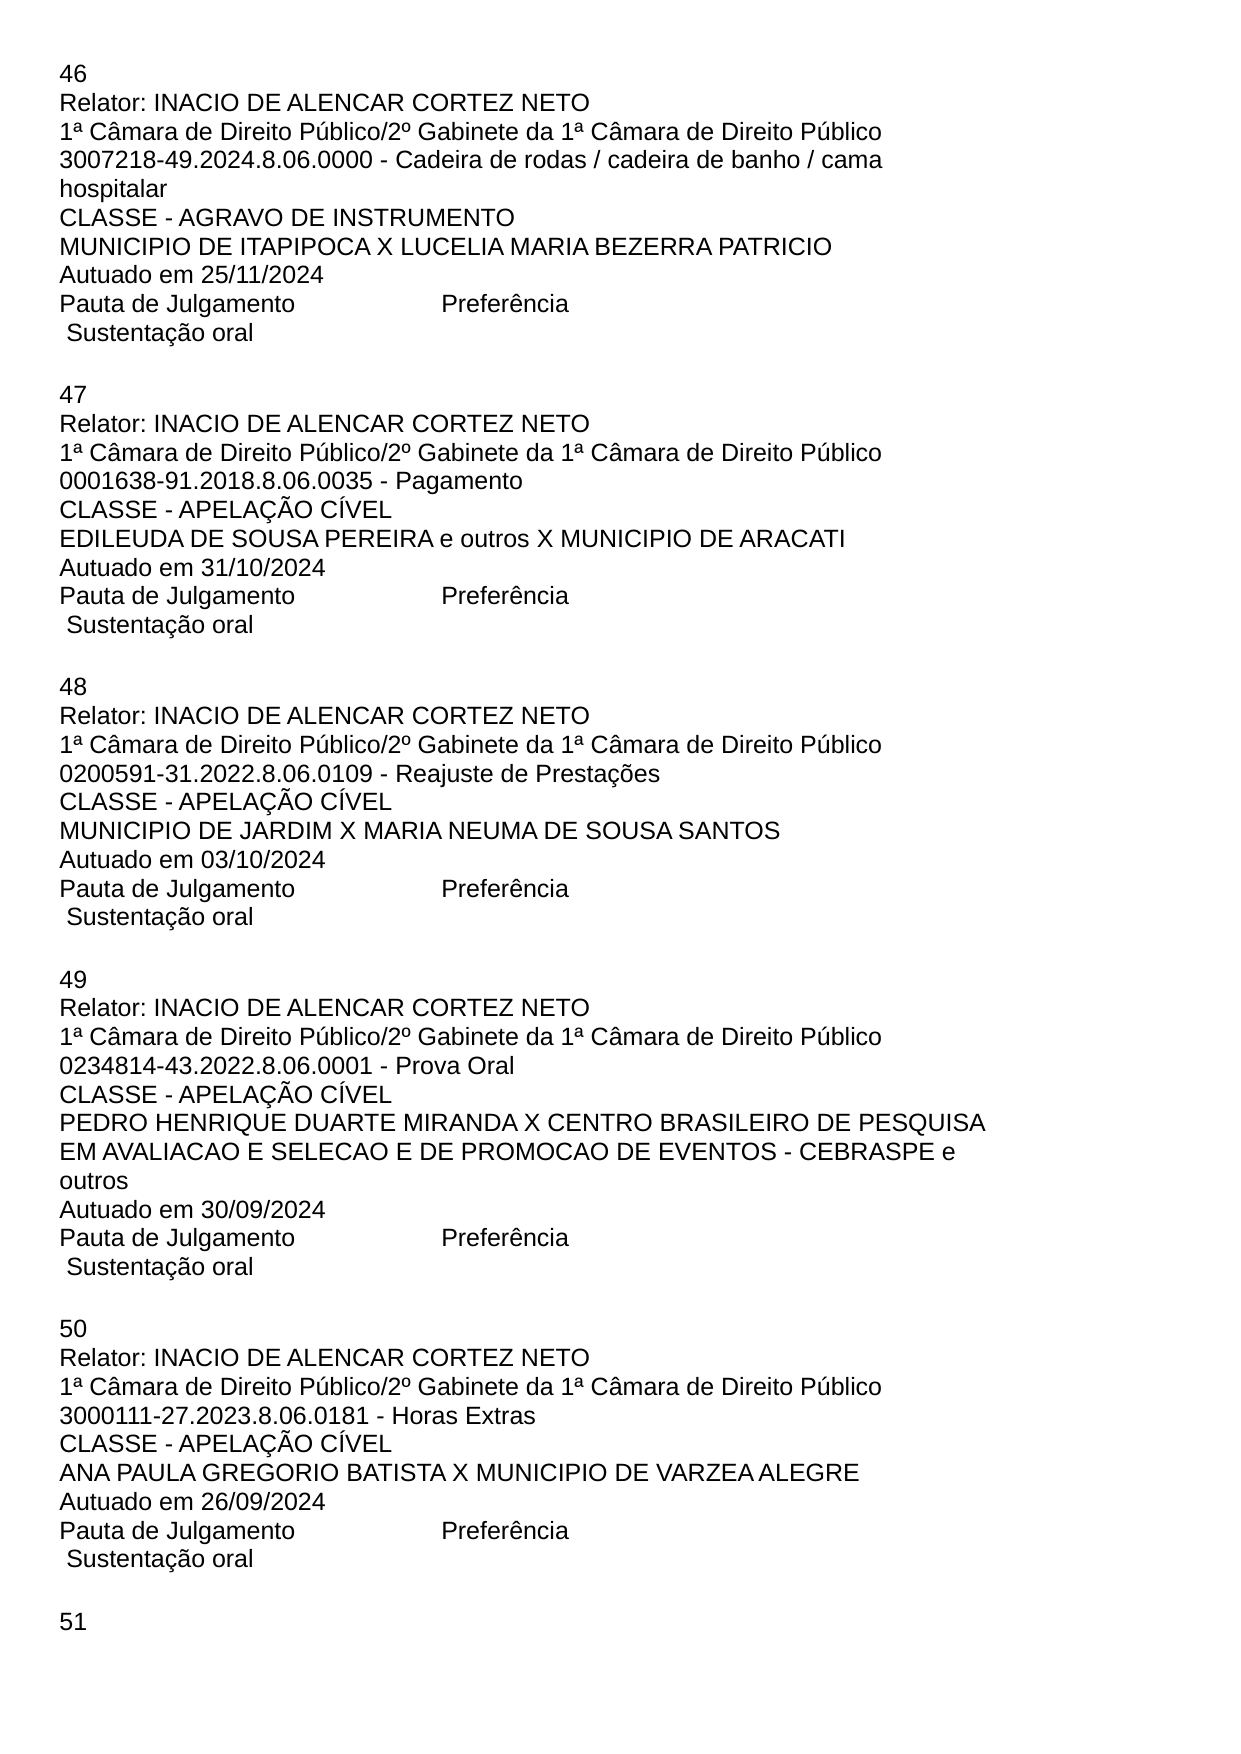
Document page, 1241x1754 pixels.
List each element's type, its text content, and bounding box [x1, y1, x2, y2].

text Relator: INACIO DE ALENCAR CORTEZ NETO [59, 993, 989, 1022]
text 50 [59, 1314, 989, 1343]
text 51 [59, 1607, 989, 1636]
text CLASSE - AGRAVO DE INSTRUMENTO [59, 203, 989, 232]
text 47 [59, 380, 989, 409]
text EDILEUDA DE SOUSA PEREIRA e outros X MUNICIPIO DE ARACATI [59, 524, 989, 553]
text 1ª Câmara de Direito Público/2º Gabinete da 1ª Câmara de Direito Público [59, 730, 989, 759]
text Autuado em 30/09/2024 [59, 1195, 989, 1223]
text PEDRO HENRIQUE DUARTE MIRANDA X CENTRO BRASILEIRO DE PESQUISA EM AVALIACAO E SELECAO E DE PROMOCAO DE EVENTOS - CEBRASPE e outros [59, 1108, 989, 1195]
text 49 [59, 965, 989, 993]
text Relator: INACIO DE ALENCAR CORTEZ NETO [59, 88, 989, 117]
text 0234814-43.2022.8.06.0001 - Prova Oral [59, 1051, 989, 1080]
text 48 [59, 672, 989, 701]
text Autuado em 26/09/2024 [59, 1487, 989, 1516]
text 1ª Câmara de Direito Público/2º Gabinete da 1ª Câmara de Direito Público [59, 117, 989, 145]
text Pauta de Julgamento Preferência [59, 1223, 989, 1252]
text Autuado em 31/10/2024 [59, 553, 989, 581]
text Relator: INACIO DE ALENCAR CORTEZ NETO [59, 409, 989, 438]
text MUNICIPIO DE JARDIM X MARIA NEUMA DE SOUSA SANTOS [59, 816, 989, 845]
text ANA PAULA GREGORIO BATISTA X MUNICIPIO DE VARZEA ALEGRE [59, 1458, 989, 1487]
text 1ª Câmara de Direito Público/2º Gabinete da 1ª Câmara de Direito Público [59, 438, 989, 466]
text 3000111-27.2023.8.06.0181 - Horas Extras [59, 1401, 989, 1429]
text Autuado em 03/10/2024 [59, 845, 989, 874]
text 0200591-31.2022.8.06.0109 - Reajuste de Prestações [59, 759, 989, 787]
text Sustentação oral [59, 610, 989, 639]
text Autuado em 25/11/2024 [59, 260, 989, 289]
text MUNICIPIO DE ITAPIPOCA X LUCELIA MARIA BEZERRA PATRICIO [59, 232, 989, 260]
text Sustentação oral [59, 318, 989, 347]
text 46 [59, 59, 989, 88]
text Relator: INACIO DE ALENCAR CORTEZ NETO [59, 701, 989, 730]
text 1ª Câmara de Direito Público/2º Gabinete da 1ª Câmara de Direito Público [59, 1022, 989, 1051]
text Sustentação oral [59, 902, 989, 931]
text 0001638-91.2018.8.06.0035 - Pagamento [59, 466, 989, 495]
text Sustentação oral [59, 1544, 989, 1573]
text CLASSE - APELAÇÃO CÍVEL [59, 787, 989, 816]
text Sustentação oral [59, 1252, 989, 1281]
text CLASSE - APELAÇÃO CÍVEL [59, 1429, 989, 1458]
text Pauta de Julgamento Preferência [59, 289, 989, 318]
text CLASSE - APELAÇÃO CÍVEL [59, 1080, 989, 1108]
text Pauta de Julgamento Preferência [59, 1516, 989, 1544]
text Pauta de Julgamento Preferência [59, 581, 989, 610]
text CLASSE - APELAÇÃO CÍVEL [59, 495, 989, 524]
text Relator: INACIO DE ALENCAR CORTEZ NETO [59, 1343, 989, 1372]
text 3007218-49.2024.8.06.0000 - Cadeira de rodas / cadeira de banho / cama hospitalar [59, 145, 989, 203]
text 1ª Câmara de Direito Público/2º Gabinete da 1ª Câmara de Direito Público [59, 1372, 989, 1401]
text Pauta de Julgamento Preferência [59, 874, 989, 902]
